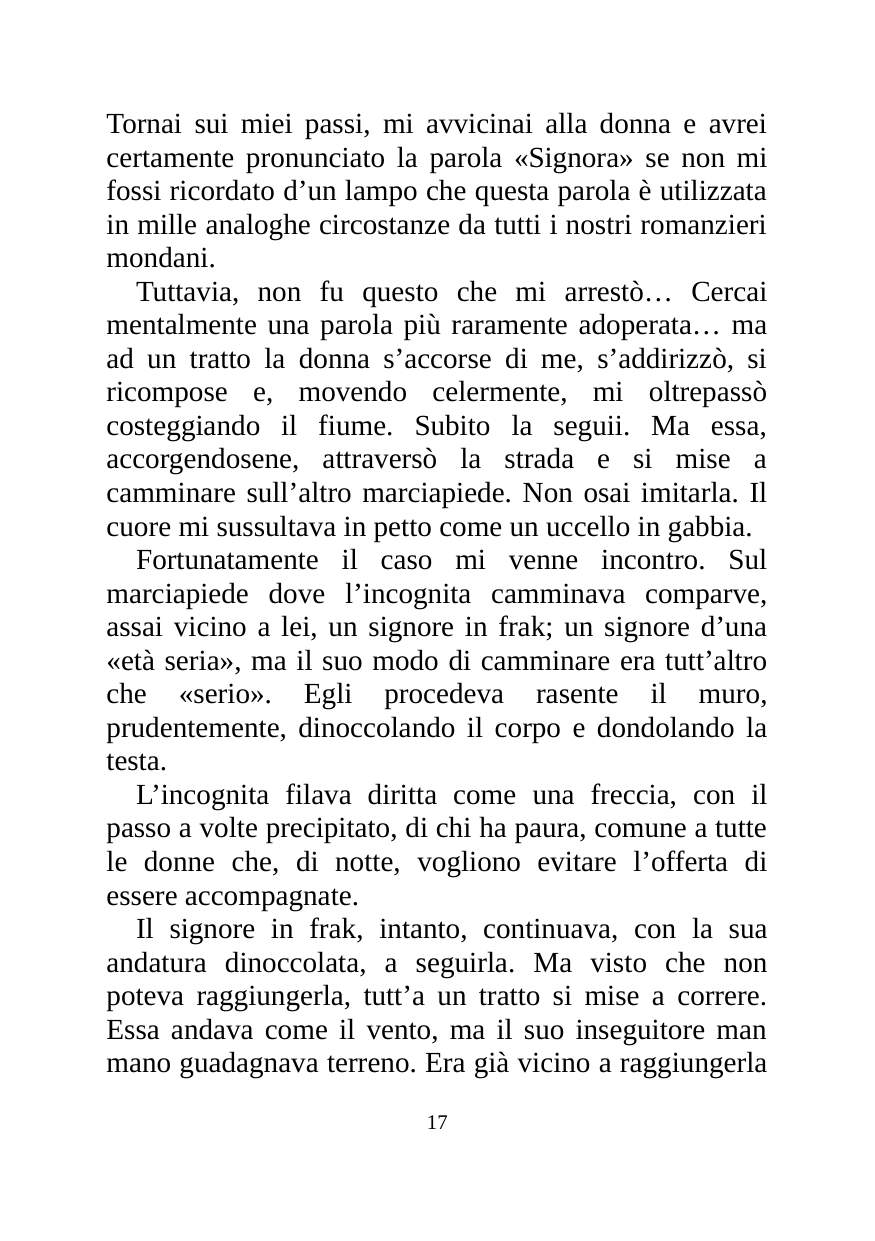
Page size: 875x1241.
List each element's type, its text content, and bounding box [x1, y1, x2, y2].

text Fortunatamente il caso mi venne incontro. Sul marciapiede dove l’incognita camminava comparve, assai vicino a lei, un signore in frak; un signore d’una «età seria», ma il suo modo di camminare era tutt’altro che «serio». Egli procedeva rasente il muro, prudentemente, dinoccolando il corpo e dondolando la testa. [106, 542, 768, 777]
text Il signore in frak, intanto, continuava, con la sua andatura dinoccolata, a seguirla. Ma visto che non poteva raggiungerla, tutt’a un tratto si mise a correre. Essa andava come il vento, ma il suo inseguitore man mano guadagnava terreno. Era già vicino a raggiungerla [106, 911, 768, 1079]
text L’incognita filava diritta come una freccia, con il passo a volte precipitato, di chi ha paura, comune a tutte le donne che, di notte, vogliono evitare l’offerta di essere accompagnate. [106, 777, 768, 911]
text Tornai sui miei passi, mi avvicinai alla donna e avrei certamente pronunciato la parola «Signora» se non mi fossi ricordato d’un lampo che questa parola è utilizzata in mille analoghe circostanze da tutti i nostri romanzieri mondani. [106, 106, 768, 274]
text Tuttavia, non fu questo che mi arrestò… Cercai mentalmente una parola più raramente adoperata… ma ad un tratto la donna s’accorse di me, s’addirizzò, si ricompose e, movendo celermente, mi oltrepassò costeggiando il fiume. Subito la seguii. Ma essa, accorgendosene, attraversò la strada e si mise a camminare sull’altro marciapiede. Non osai imitarla. Il cuore mi sussultava in petto come un uccello in gabbia. [106, 274, 768, 542]
